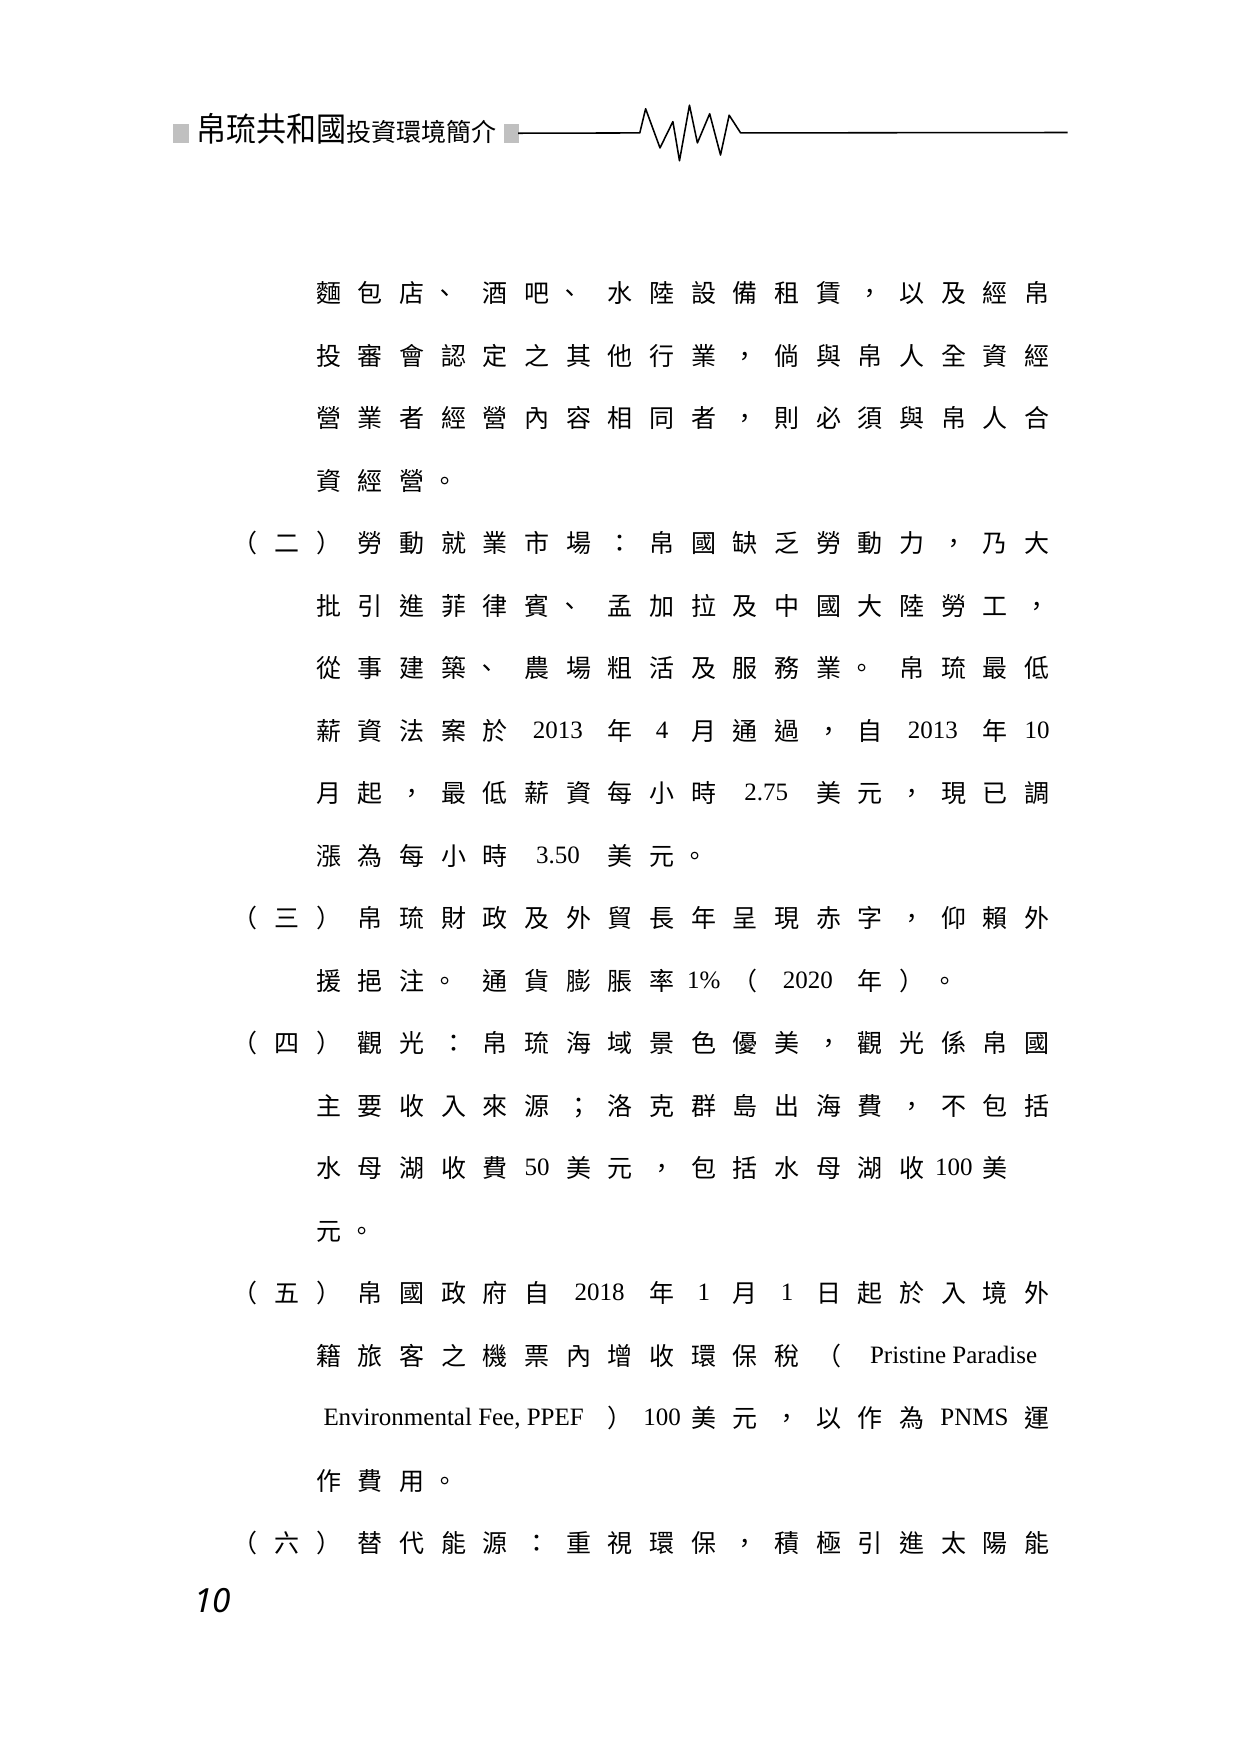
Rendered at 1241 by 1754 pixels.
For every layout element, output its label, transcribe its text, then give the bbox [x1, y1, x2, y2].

text （二）勞動就業市場：帛國缺乏勞動力，乃大批引進菲律賓、孟加拉及中國大陸勞工，從事建築、農場粗活及服務業。帛琉最低薪資法案於2013年4月通過，自2013年10月起，最低薪資每小時2.75美元，現已調漲為每小時3.50美元。 [207, 500, 1058, 875]
text 麵包店、酒吧、水陸設備租賃，以及經帛投審會認定之其他行業，倘與帛人全資經營業者經營內容相同者，則必須與帛人合資經營。 [207, 250, 1058, 500]
text （五）帛國政府自2018年1月1日起於入境外籍旅客之機票內增收環保稅（Pristine Paradise Environmental Fee, PPEF）100美元，以作為PNMS運作費用。 [207, 1250, 1058, 1500]
text （四）觀光：帛琉海域景色優美，觀光係帛國主要收入來源；洛克群島出海費，不包括水母湖收費50美元，包括水母湖收100美元。 [207, 1000, 1058, 1250]
text （六）替代能源：重視環保，積極引進太陽能 [207, 1500, 1058, 1563]
text （三）帛琉財政及外貿長年呈現赤字，仰賴外援挹注。通貨膨脹率1%（2020年）。 [207, 875, 1058, 1000]
